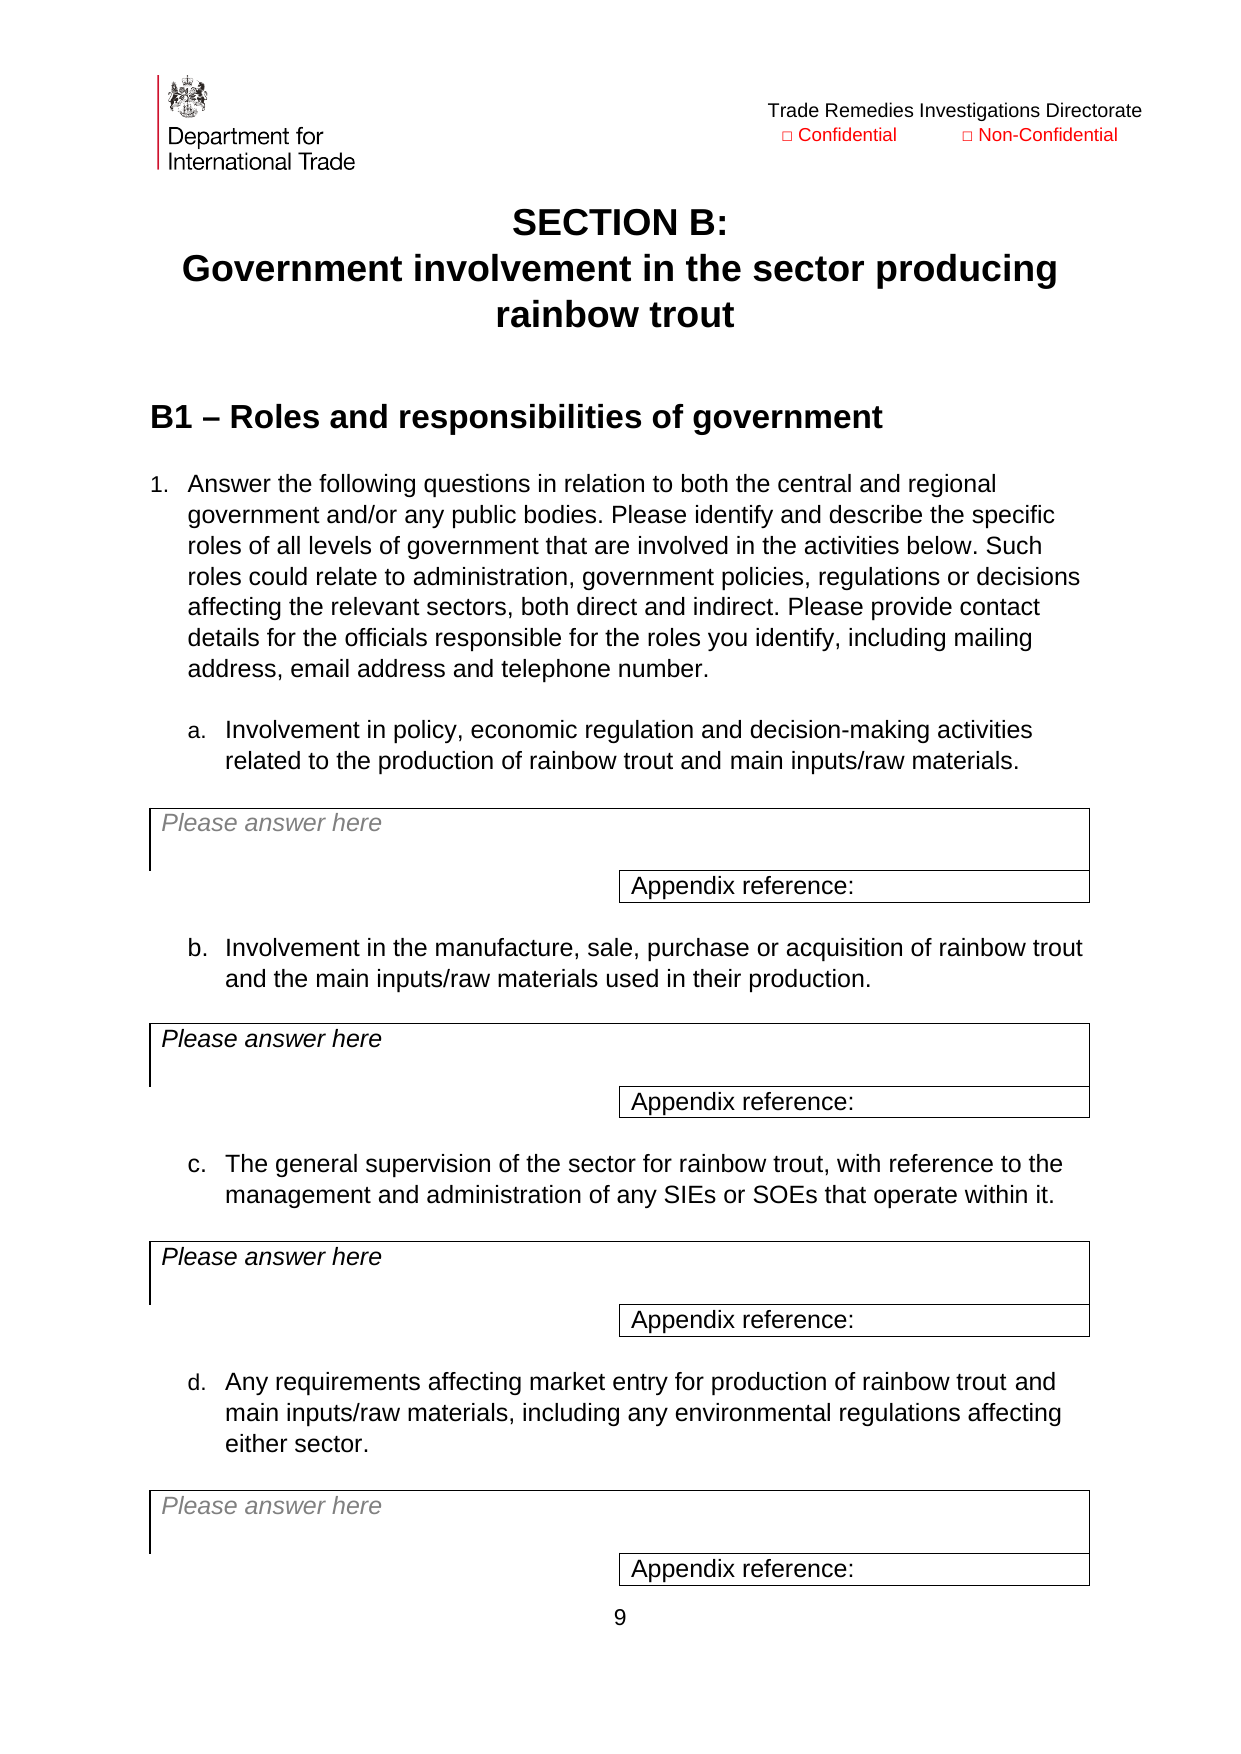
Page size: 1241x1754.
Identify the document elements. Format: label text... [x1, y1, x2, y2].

table_header Please answer here [151, 809, 1089, 870]
list Any requirements affecting market entry for production of rainbow trout and main inputs/raw materials, including any environmental regulations affecting either sector. [187, 1367, 1090, 1457]
table_cell Appendix reference: [620, 1087, 1089, 1117]
list The general supervision of the sector for rainbow trout, with reference to the management and administration of any SIEs or SOEs that operate within it. [187, 1149, 1090, 1208]
subtitle SECTION B: Government involvement in the sector producing rainbow trout [150, 201, 1090, 336]
subtitle B1 – Roles and responsibilities of government [150, 398, 1090, 436]
table_cell [150, 871, 619, 902]
table_header Please answer here [151, 1242, 1089, 1304]
table_cell Appendix reference: [620, 871, 1089, 902]
table_header Please answer here [151, 1491, 1089, 1553]
table_cell [150, 1087, 619, 1117]
table_cell [150, 1554, 619, 1584]
table_cell [150, 1305, 619, 1336]
table_header Please answer here [151, 1024, 1089, 1086]
table_cell Appendix reference: [620, 1305, 1089, 1336]
list Involvement in policy, economic regulation and decision-making activities related to the production of rainbow trout and main inputs/raw materials. [187, 715, 1090, 775]
table_cell Appendix reference: [620, 1554, 1089, 1584]
list Answer the following questions in relation to both the central and regional government and/or any public bodies. Please identify and describe the specific roles of all levels of government that are involved in the activities below. Such roles could relate to administration, government policies, regulations or decisions affecting the relevant sectors, both direct and indirect. Please provide contact details for the officials responsible for the roles you identify, including mailing address, email address and telephone number. [150, 469, 1090, 682]
list Involvement in the manufacture, sale, purchase or acquisition of rainbow trout and the main inputs/raw materials used in their production. [187, 933, 1090, 993]
